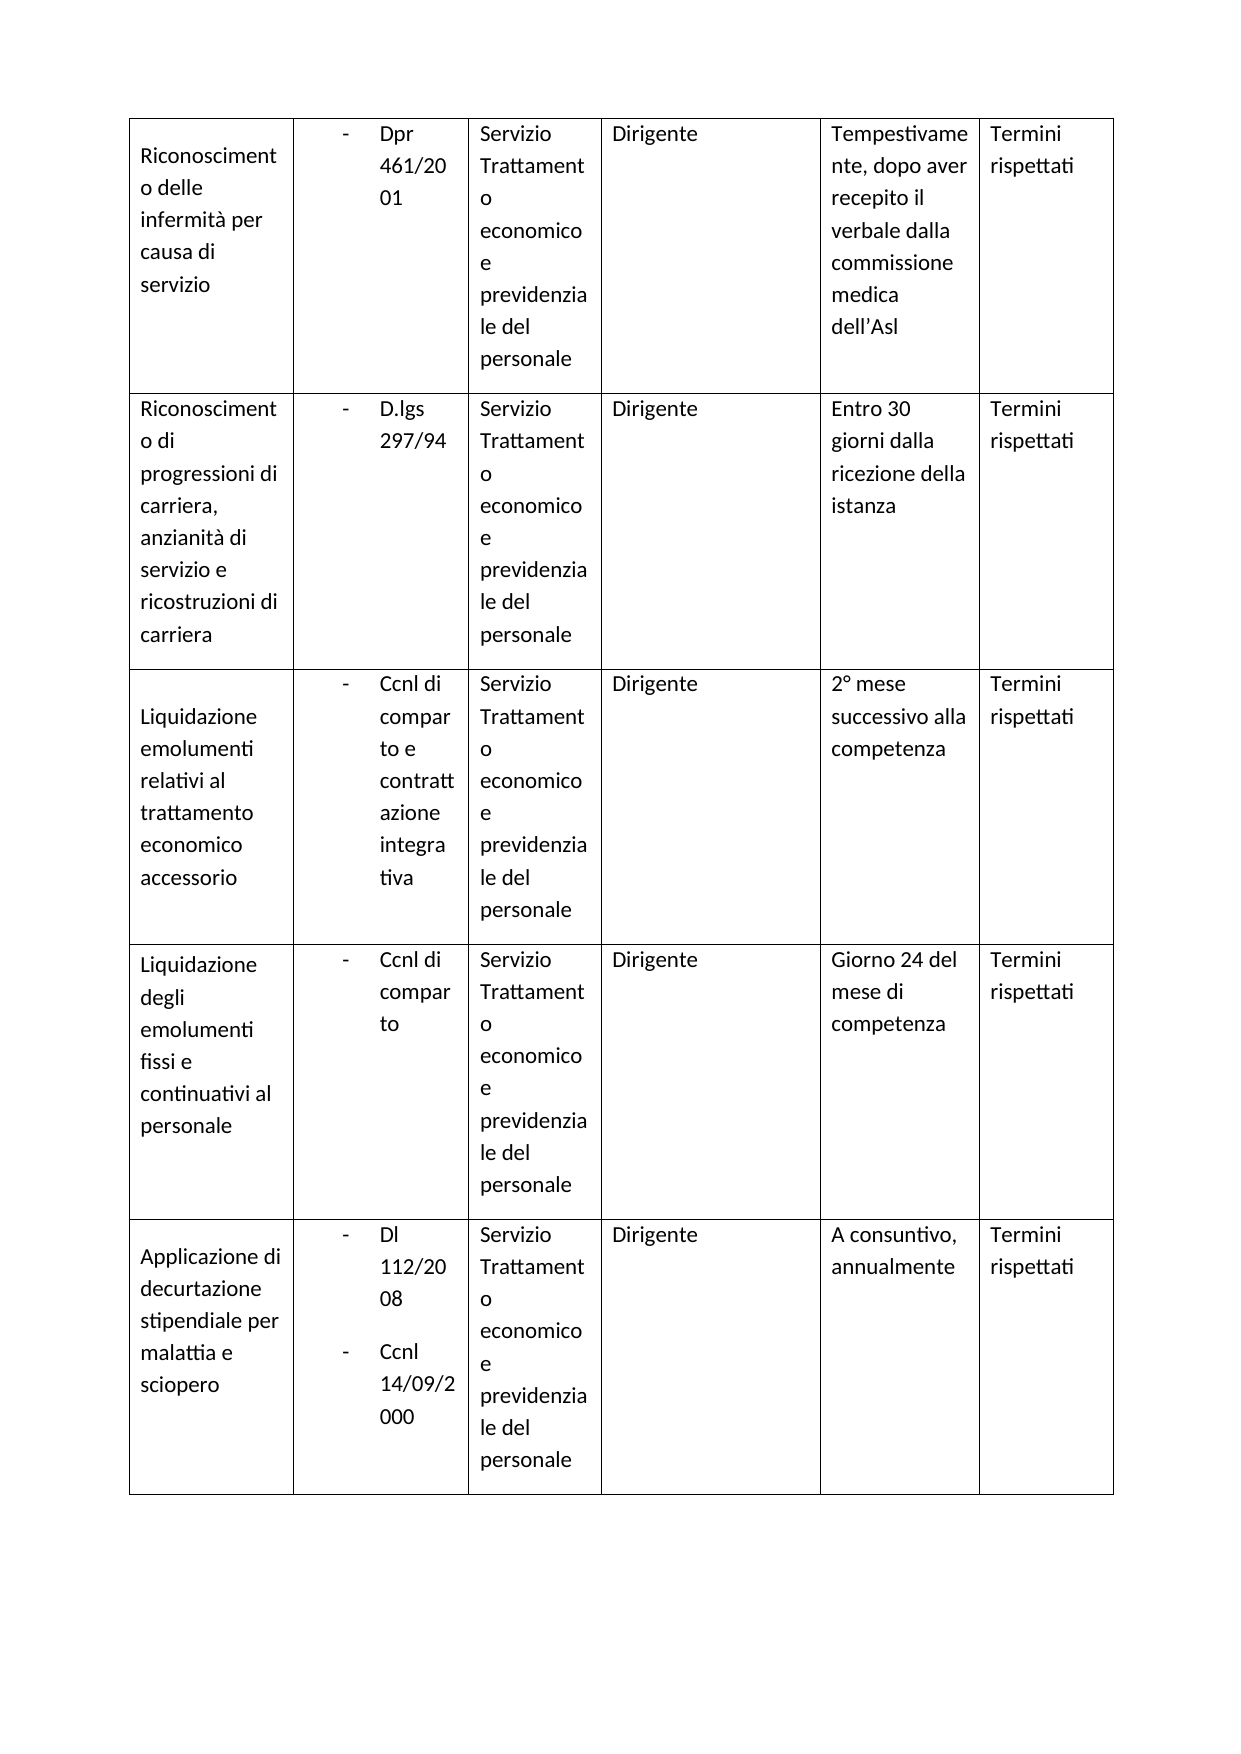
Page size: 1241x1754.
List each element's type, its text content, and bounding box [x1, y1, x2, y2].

table_cell Servizio Trattamento economico e previdenziale del personale [469, 670, 601, 944]
table_cell Dirigente [602, 670, 820, 944]
table_cell Servizio Trattamento economico e previdenziale del personale [469, 394, 601, 668]
table_cell Riconoscimento di progressioni di carriera, anzianità di servizio e ricostruzioni di carriera [130, 394, 293, 668]
table_cell Termini rispettati [980, 1220, 1113, 1494]
table_cell Dl 112/2008 Ccnl 14/09/2000 [294, 1220, 468, 1494]
table_cell Tempestivamente, dopo aver recepito il verbale dalla commissione medica dell’Asl [821, 119, 979, 393]
table_cell Dirigente [602, 394, 820, 668]
table_cell 2° mese successivo alla competenza [821, 670, 979, 944]
table_cell Dpr 461/2001 [294, 119, 468, 393]
table_cell Termini rispettati [980, 945, 1113, 1219]
table_cell Termini rispettati [980, 394, 1113, 668]
table_cell Dirigente [602, 945, 820, 1219]
table_cell Giorno 24 del mese di competenza [821, 945, 979, 1219]
table_cell Liquidazione emolumenti relativi al trattamento economico accessorio [130, 670, 293, 944]
table_cell Entro 30 giorni dalla ricezione della istanza [821, 394, 979, 668]
table_cell A consuntivo, annualmente [821, 1220, 979, 1494]
table_cell D.lgs 297/94 [294, 394, 468, 668]
table_cell Ccnl di comparto [294, 945, 468, 1219]
table_cell Termini rispettati [980, 670, 1113, 944]
table_cell Ccnl di comparto e contrattazione integrativa [294, 670, 468, 944]
table_cell Applicazione di decurtazione stipendiale per malattia e sciopero [130, 1220, 293, 1494]
table_cell Riconoscimento delle infermità per causa di servizio [130, 119, 293, 393]
table_cell Servizio Trattamento economico e previdenziale del personale [469, 945, 601, 1219]
table_cell Servizio Trattamento economico e previdenziale del personale [469, 119, 601, 393]
table_cell Dirigente [602, 1220, 820, 1494]
table_cell Liquidazione degli emolumenti fissi e continuativi al personale [130, 945, 293, 1219]
table_cell Dirigente [602, 119, 820, 393]
table_cell Servizio Trattamento economico e previdenziale del personale [469, 1220, 601, 1494]
table_cell Termini rispettati [980, 119, 1113, 393]
